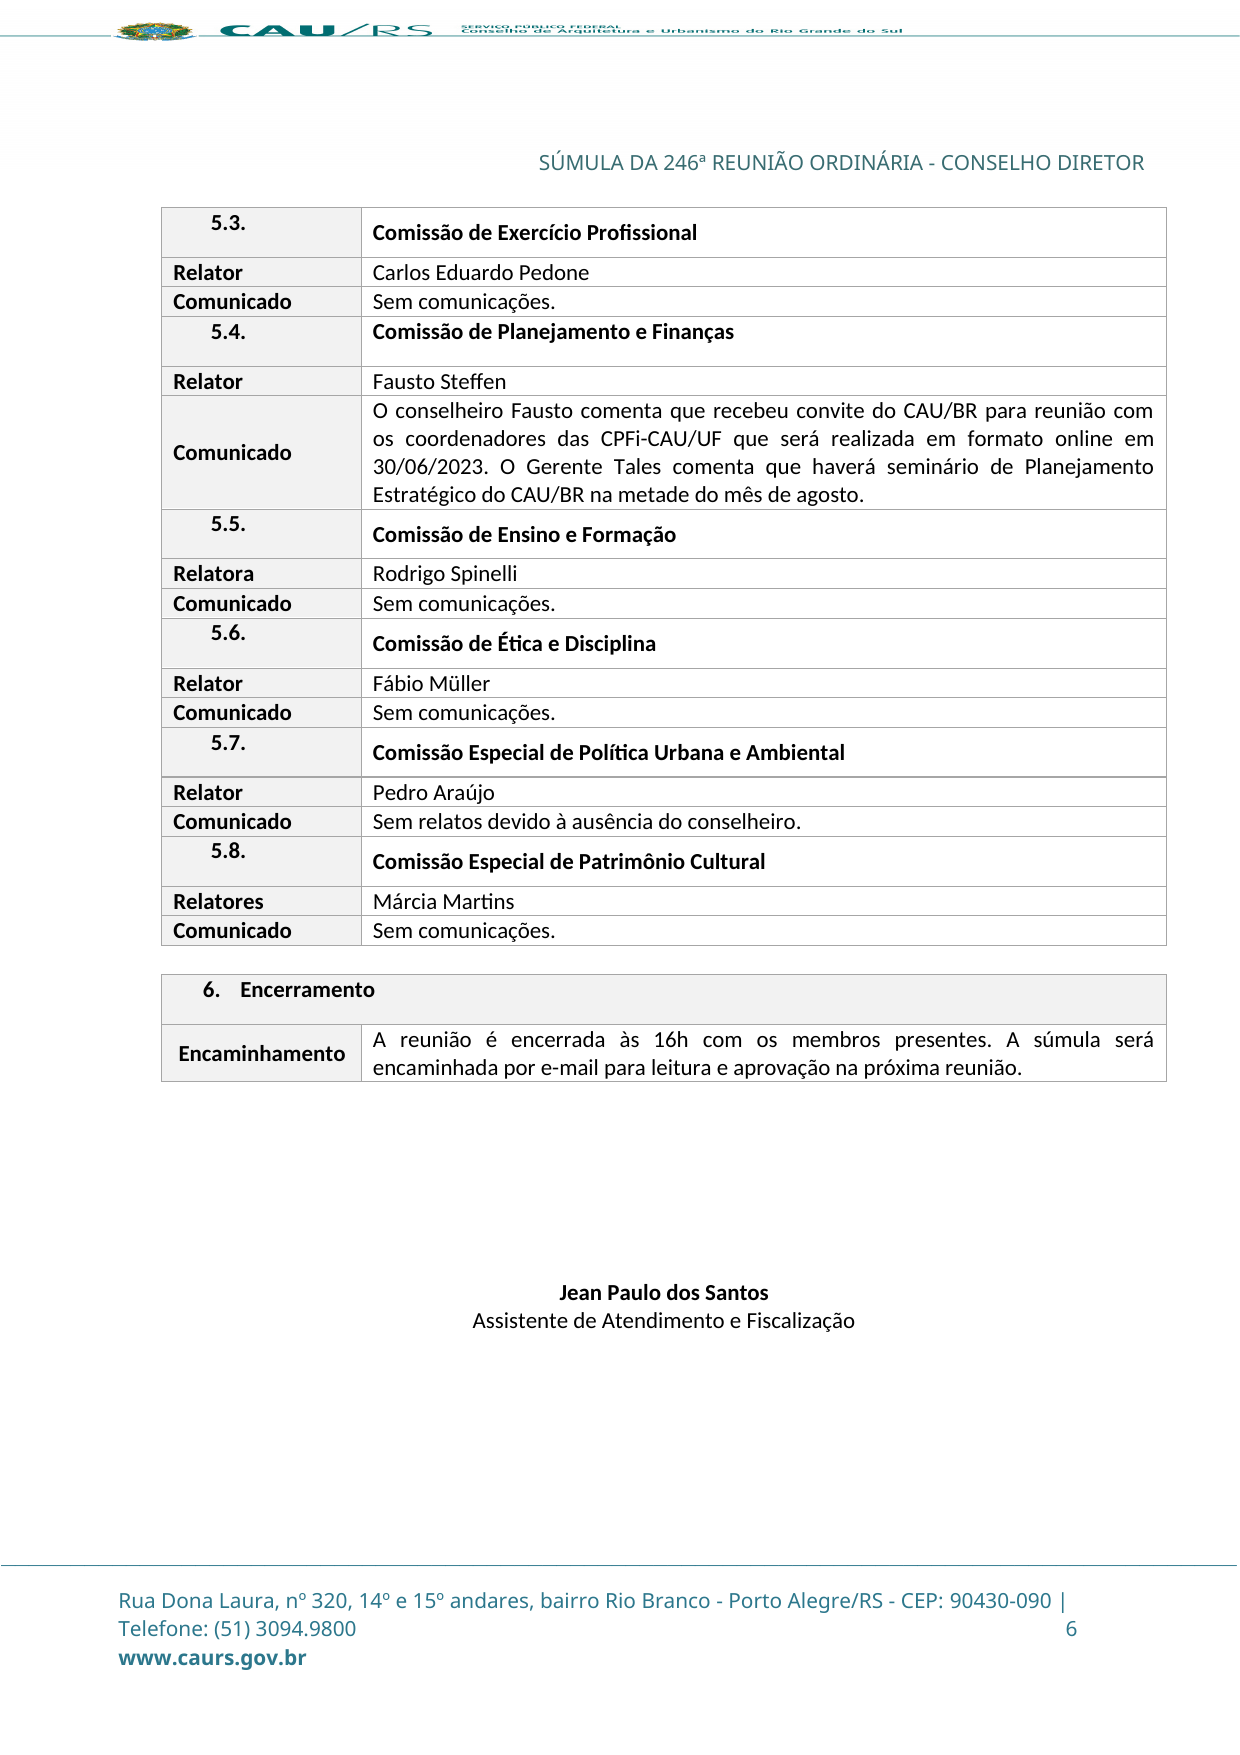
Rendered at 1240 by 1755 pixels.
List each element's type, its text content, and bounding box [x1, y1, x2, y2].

table_cell Comunicado [162, 589, 361, 617]
table_cell Carlos Eduardo Pedone [362, 258, 1166, 286]
table_cell Sem comunicações. [362, 916, 1166, 945]
table_cell Rodrigo Spinelli [362, 559, 1166, 588]
table_cell Comunicado [162, 698, 361, 727]
text Jean Paulo dos Santos [177, 1278, 1151, 1306]
table_cell [162, 837, 361, 886]
table_cell Relator [162, 778, 361, 806]
table_cell [361, 946, 1167, 974]
table_cell Relatores [162, 887, 361, 915]
table_cell Comissão de Ética e Disciplina [362, 619, 1166, 667]
table_cell Relator [162, 367, 361, 395]
table_cell [162, 619, 361, 667]
table_cell Comissão Especial de Patrimônio Cultural [362, 837, 1166, 886]
table_cell Relator [162, 258, 361, 286]
text Assistente de Atendimento e Fiscalização [177, 1306, 1151, 1334]
table_cell Márcia Martins [362, 887, 1166, 915]
table_cell Comissão de Planejamento e Finanças [362, 317, 1166, 366]
table_cell Encaminhamento [162, 1025, 361, 1081]
table_cell Comunicado [162, 916, 361, 945]
table_cell Comunicado [162, 807, 361, 836]
table_cell Sem comunicações. [362, 287, 1166, 316]
table_cell [162, 510, 361, 558]
table_cell [162, 317, 361, 366]
table_cell Fábio Müller [362, 669, 1166, 697]
table_cell [162, 728, 361, 776]
table_cell Encerramento [162, 975, 1166, 1024]
table_cell Comunicado [162, 287, 361, 316]
table_cell O conselheiro Fausto comenta que recebeu convite do CAU/BR para reunião com os coordenadores das CPFi-CAU/UF que será realizada em formato online em 30/06/2023. O Gerente Tales comenta que haverá seminário de Planejamento Estratégico do CAU/BR na metade do mês de agosto. [362, 396, 1166, 508]
table_cell Fausto Steffen [362, 367, 1166, 395]
table_cell Comissão Especial de Política Urbana e Ambiental [362, 728, 1166, 776]
table_cell Comissão de Ensino e Formação [362, 510, 1166, 558]
table_cell [162, 208, 361, 257]
table_cell [162, 946, 361, 974]
table_cell Relatora [162, 559, 361, 588]
table_cell Sem relatos devido à ausência do conselheiro. [362, 807, 1166, 836]
table_cell Pedro Araújo [362, 778, 1166, 806]
table_cell Sem comunicações. [362, 589, 1166, 617]
table_cell A reunião é encerrada às 16h com os membros presentes. A súmula será encaminhada por e-mail para leitura e aprovação na próxima reunião. [362, 1025, 1166, 1081]
table_cell Comissão de Exercício Profissional [362, 208, 1166, 257]
table_cell Relator [162, 669, 361, 697]
table_cell Comunicado [162, 396, 361, 508]
table_cell Sem comunicações. [362, 698, 1166, 727]
